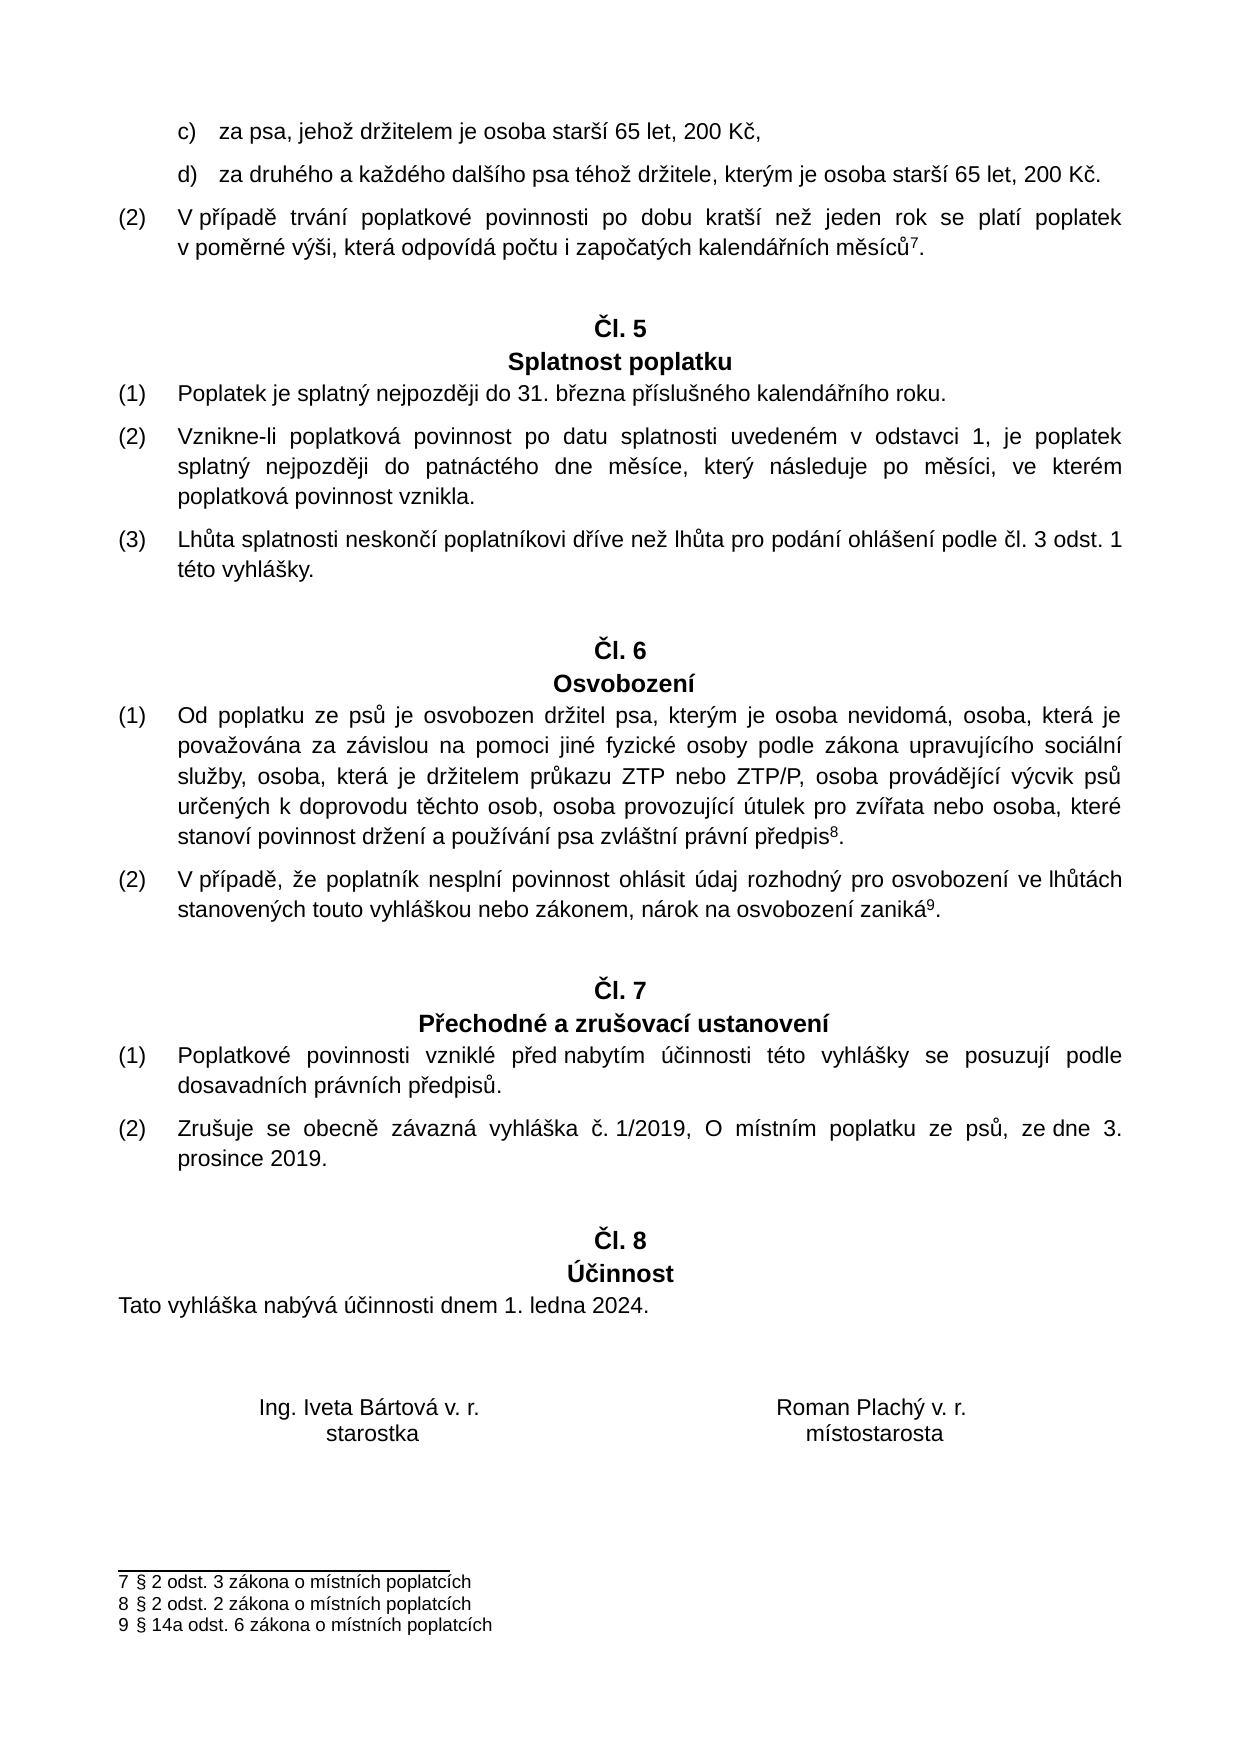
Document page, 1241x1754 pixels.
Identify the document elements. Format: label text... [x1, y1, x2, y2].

table_header Roman Plachý v. r. místostarosta [620, 1334, 1122, 1452]
list za druhého a každého dalšího psa téhož držitele, kterým je osoba starší 65 let, 200 Kč. [177, 161, 1122, 187]
list Zrušuje se obecně závazná vyhláška č. 1/2019, O místním poplatku ze psů, ze dne 3. prosince 2019. [118, 1115, 1122, 1172]
list Lhůta splatnosti neskončí poplatníkovi dříve než lhůta pro podání ohlášení podle čl. 3 odst. 1 této vyhlášky. [118, 526, 1122, 582]
subtitle Čl. 8 Účinnost [118, 1226, 1122, 1287]
list Vznikne-li poplatková povinnost po datu splatnosti uvedeném v odstavci 1, je poplatek splatný nejpozději do patnáctého dne měsíce, který následuje po měsíci, ve kterém poplatková povinnost vznikla. [118, 423, 1122, 509]
list za psa, jehož držitelem je osoba starší 65 let, 200 Kč, [177, 118, 1122, 144]
list V případě trvání poplatkové povinnosti po dobu kratší než jeden rok se platí poplatek v poměrné výši, která odpovídá počtu i započatých kalendářních měsíců. [118, 203, 1122, 260]
table_header Ing. Iveta Bártová v. r. starostka [118, 1334, 620, 1452]
list § 2 odst. 2 zákona o místních poplatcích [118, 1592, 1122, 1614]
subtitle Čl. 7 Přechodné a zrušovací ustanovení [118, 976, 1122, 1038]
subtitle Čl. 5 Splatnost poplatku [118, 314, 1122, 376]
list Od poplatku ze psů je osvobozen držitel psa, kterým je osoba nevidomá, osoba, která je považována za závislou na pomoci jiné fyzické osoby podle zákona upravujícího sociální služby, osoba, která je držitelem průkazu ZTP nebo ZTP/P, osoba provádějící výcvik psů určených k doprovodu těchto osob, osoba provozující útulek pro zvířata nebo osoba, které stanoví povinnost držení a používání psa zvláštní právní předpis. [118, 702, 1122, 849]
list V případě, že poplatník nesplní povinnost ohlásit údaj rozhodný pro osvobození ve lhůtách stanovených touto vyhláškou nebo zákonem, nárok na osvobození zaniká. [118, 866, 1122, 922]
text Tato vyhláška nabývá účinnosti dnem 1. ledna 2024. [118, 1292, 1122, 1318]
list Poplatkové povinnosti vzniklé před nabytím účinnosti této vyhlášky se posuzují podle dosavadních právních předpisů. [118, 1042, 1122, 1099]
list § 2 odst. 3 zákona o místních poplatcích [118, 1571, 1122, 1592]
subtitle Čl. 6 Osvobození [118, 636, 1122, 698]
list § 14a odst. 6 zákona o místních poplatcích [118, 1614, 1122, 1635]
list Poplatek je splatný nejpozději do 31. března příslušného kalendářního roku. [118, 380, 1122, 406]
